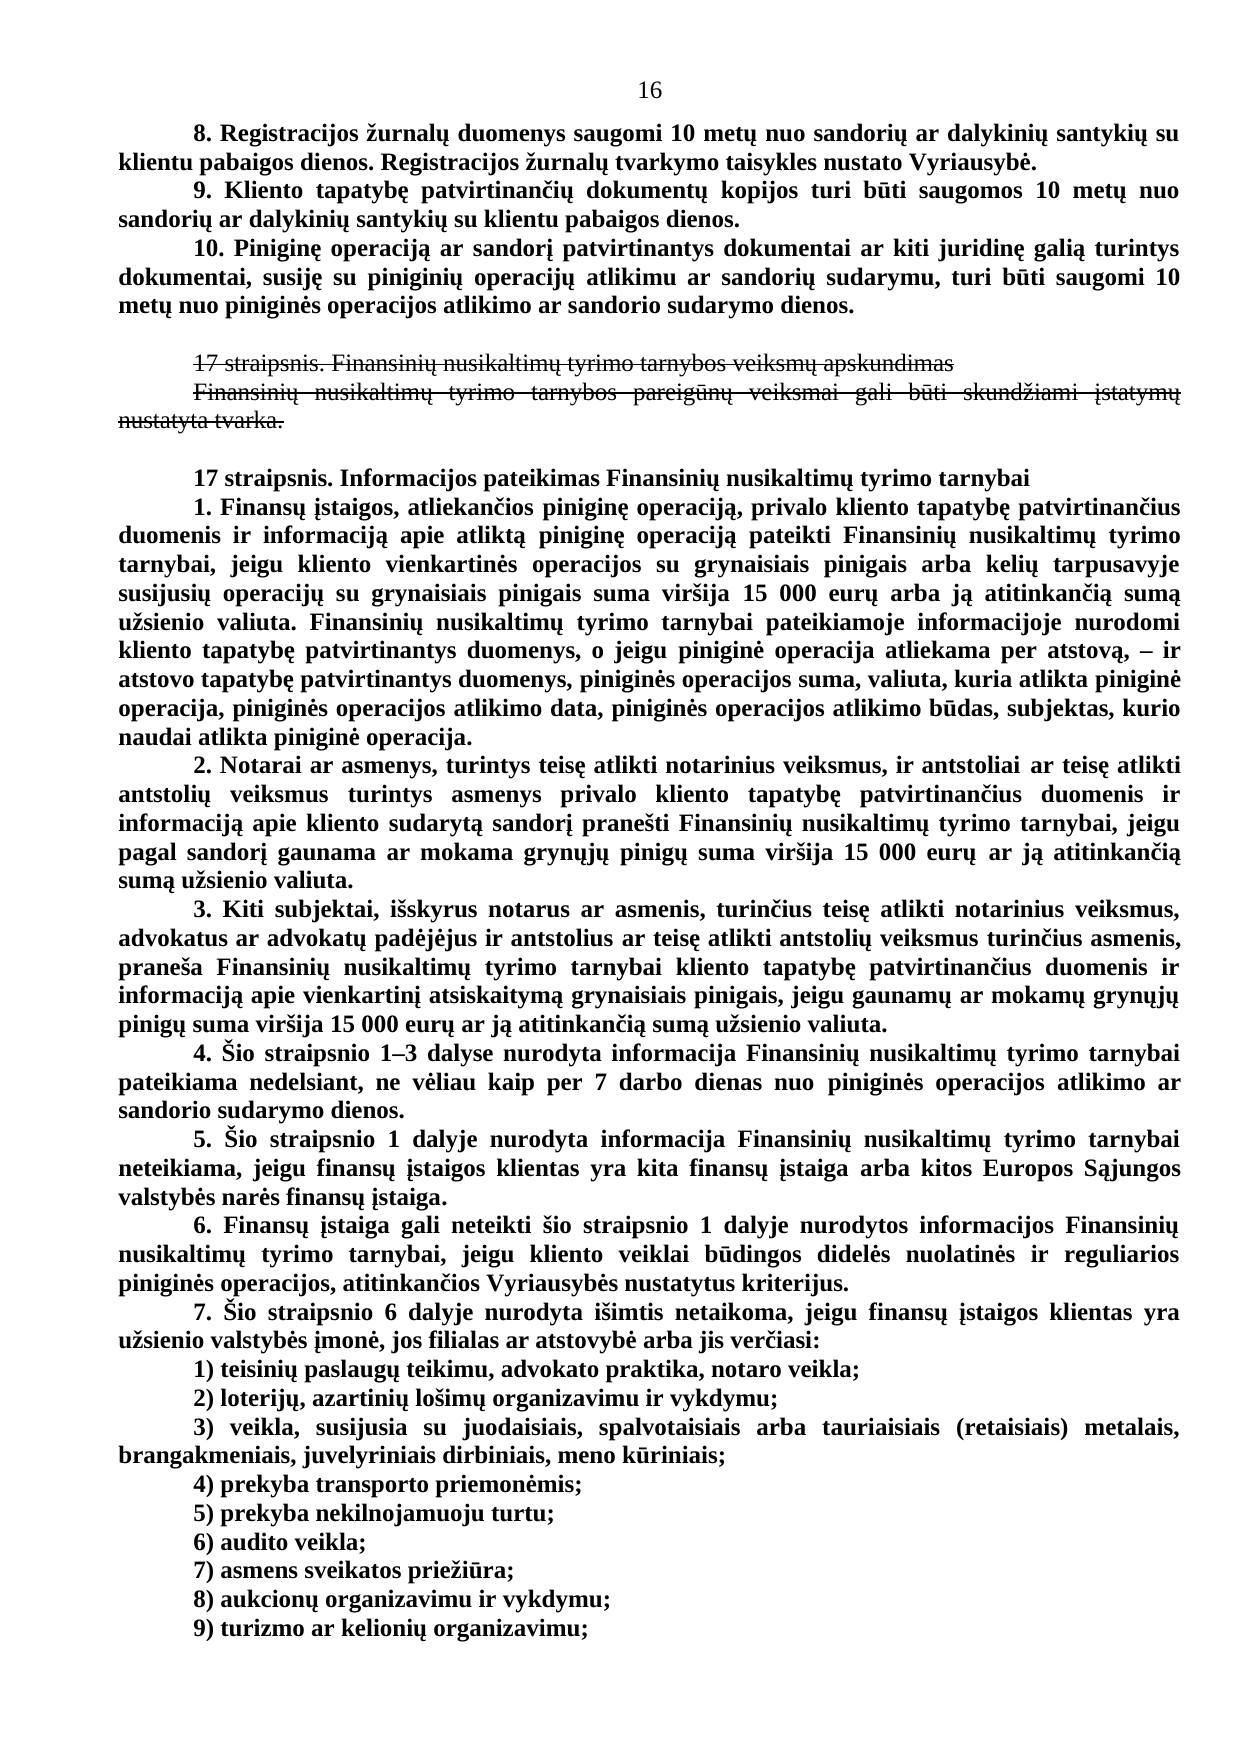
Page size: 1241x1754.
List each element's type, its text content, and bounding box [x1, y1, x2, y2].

text 7) asmens sveikatos priežiūra; [118, 1556, 1181, 1584]
text 9. Kliento tapatybę patvirtinančių dokumentų kopijos turi būti saugomos 10 metų nuo sandorių ar dalykinių santykių su klientu pabaigos dienos. [118, 176, 1181, 233]
text 5) prekyba nekilnojamuoju turtu; [118, 1498, 1181, 1527]
text 6) audito veikla; [118, 1527, 1181, 1556]
text 6. Finansų įstaiga gali neteikti šio straipsnio 1 dalyje nurodytos informacijos Finansinių nusikaltimų tyrimo tarnybai, jeigu kliento veiklai būdingos didelės nuolatinės ir reguliarios piniginės operacijos, atitinkančios Vyriausybės nustatytus kriterijus. [118, 1211, 1181, 1297]
text 9) turizmo ar kelionių organizavimu; [118, 1613, 1181, 1642]
text 4) prekyba transporto priemonėmis; [118, 1469, 1181, 1498]
text 17 straipsnis. Informacijos pateikimas Finansinių nusikaltimų tyrimo tarnybai [193, 463, 1181, 492]
text 3. Kiti subjektai, išskyrus notarus ar asmenis, turinčius teisę atlikti notarinius veiksmus, advokatus ar advokatų padėjėjus ir antstolius ar teisę atlikti antstolių veiksmus turinčius asmenis, praneša Finansinių nusikaltimų tyrimo tarnybai kliento tapatybę patvirtinančius duomenis ir informaciją apie vienkartinį atsiskaitymą grynaisiais pinigais, jeigu gaunamų ar mokamų grynųjų pinigų suma viršija 15 000 eurų ar ją atitinkančią sumą užsienio valiuta. [118, 894, 1181, 1038]
text 8) aukcionų organizavimu ir vykdymu; [118, 1584, 1181, 1613]
text 7. Šio straipsnio 6 dalyje nurodyta išimtis netaikoma, jeigu finansų įstaigos klientas yra užsienio valstybės įmonė, jos filialas ar atstovybė arba jis verčiasi: [118, 1297, 1181, 1354]
text 3) veikla, susijusia su juodaisiais, spalvotaisiais arba tauriaisiais (retaisiais) metalais, brangakmeniais, juvelyriniais dirbiniais, meno kūriniais; [118, 1412, 1181, 1469]
text 10. Piniginę operaciją ar sandorį patvirtinantys dokumentai ar kiti juridinę galią turintys dokumentai, susiję su piniginių operacijų atlikimu ar sandorių sudarymu, turi būti saugomi 10 metų nuo piniginės operacijos atlikimo ar sandorio sudarymo dienos. [118, 233, 1181, 319]
text Finansinių nusikaltimų tyrimo tarnybos pareigūnų veiksmai gali būti skundžiami įstatymų nustatyta tvarka. [118, 377, 1181, 434]
text 8. Registracijos žurnalų duomenys saugomi 10 metų nuo sandorių ar dalykinių santykių su klientu pabaigos dienos. Registracijos žurnalų tvarkymo taisykles nustato Vyriausybė. [118, 118, 1181, 176]
text 1) teisinių paslaugų teikimu, advokato praktika, notaro veikla; [118, 1354, 1181, 1383]
text 2. Notarai ar asmenys, turintys teisę atlikti notarinius veiksmus, ir antstoliai ar teisę atlikti antstolių veiksmus turintys asmenys privalo kliento tapatybę patvirtinančius duomenis ir informaciją apie kliento sudarytą sandorį pranešti Finansinių nusikaltimų tyrimo tarnybai, jeigu pagal sandorį gaunama ar mokama grynųjų pinigų suma viršija 15 000 eurų ar ją atitinkančią sumą užsienio valiuta. [118, 751, 1181, 894]
text 4. Šio straipsnio 1–3 dalyse nurodyta informacija Finansinių nusikaltimų tyrimo tarnybai pateikiama nedelsiant, ne vėliau kaip per 7 darbo dienas nuo piniginės operacijos atlikimo ar sandorio sudarymo dienos. [118, 1038, 1181, 1124]
text 17 straipsnis. Finansinių nusikaltimų tyrimo tarnybos veiksmų apskundimas [118, 348, 1181, 377]
text 2) loterijų, azartinių lošimų organizavimu ir vykdymu; [118, 1383, 1181, 1412]
text 5. Šio straipsnio 1 dalyje nurodyta informacija Finansinių nusikaltimų tyrimo tarnybai neteikiama, jeigu finansų įstaigos klientas yra kita finansų įstaiga arba kitos Europos Sąjungos valstybės narės finansų įstaiga. [118, 1124, 1181, 1211]
text 1. Finansų įstaigos, atliekančios piniginę operaciją, privalo kliento tapatybę patvirtinančius duomenis ir informaciją apie atliktą piniginę operaciją pateikti Finansinių nusikaltimų tyrimo tarnybai, jeigu kliento vienkartinės operacijos su grynaisiais pinigais arba kelių tarpusavyje susijusių operacijų su grynaisiais pinigais suma viršija 15 000 eurų arba ją atitinkančią sumą užsienio valiuta. Finansinių nusikaltimų tyrimo tarnybai pateikiamoje informacijoje nurodomi kliento tapatybę patvirtinantys duomenys, o jeigu piniginė operacija atliekama per atstovą, – ir atstovo tapatybę patvirtinantys duomenys, piniginės operacijos suma, valiuta, kuria atlikta piniginė operacija, piniginės operacijos atlikimo data, piniginės operacijos atlikimo būdas, subjektas, kurio naudai atlikta piniginė operacija. [118, 492, 1181, 751]
